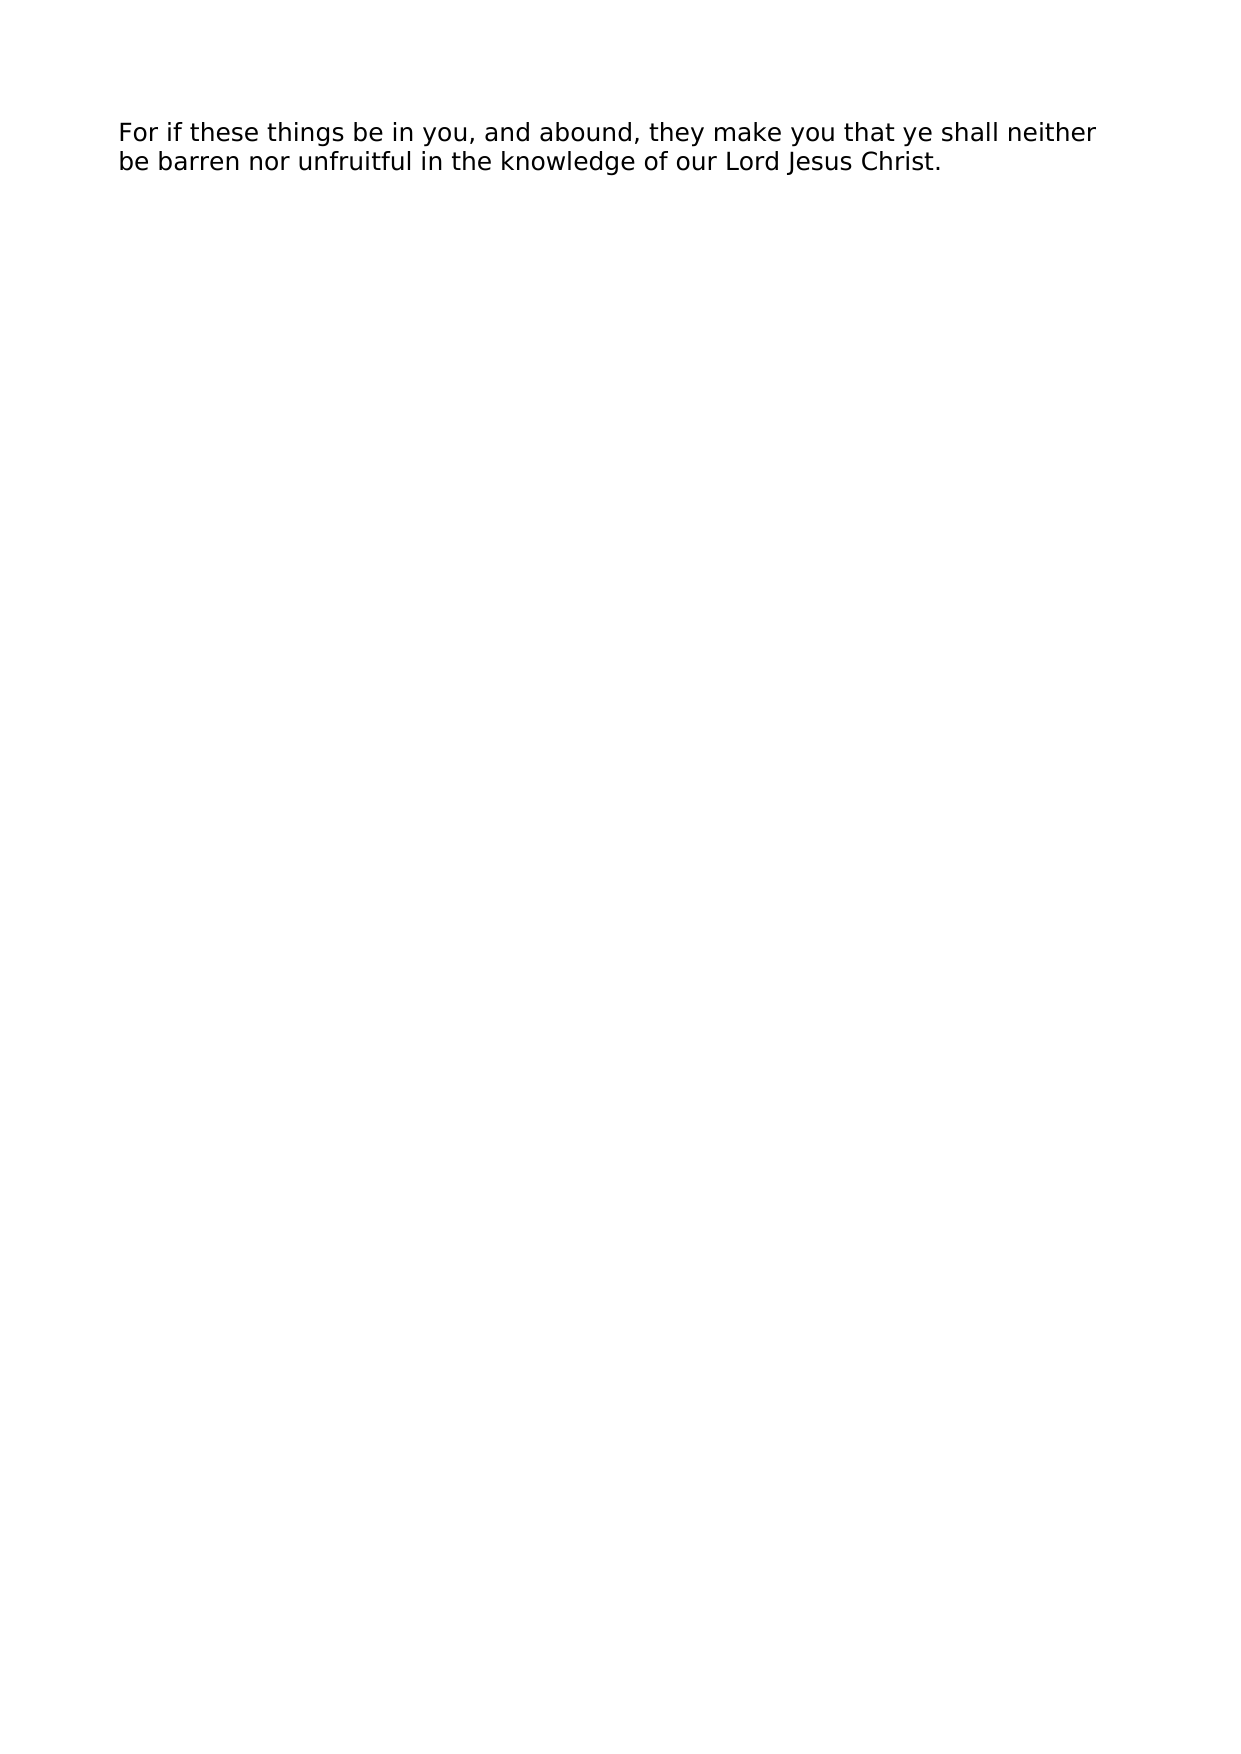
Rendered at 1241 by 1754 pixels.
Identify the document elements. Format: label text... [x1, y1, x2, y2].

text For if these things be in you, and abound, they make you that ye shall neither be barren nor unfruitful in the knowledge of our Lord Jesus Christ. [118, 118, 1122, 176]
